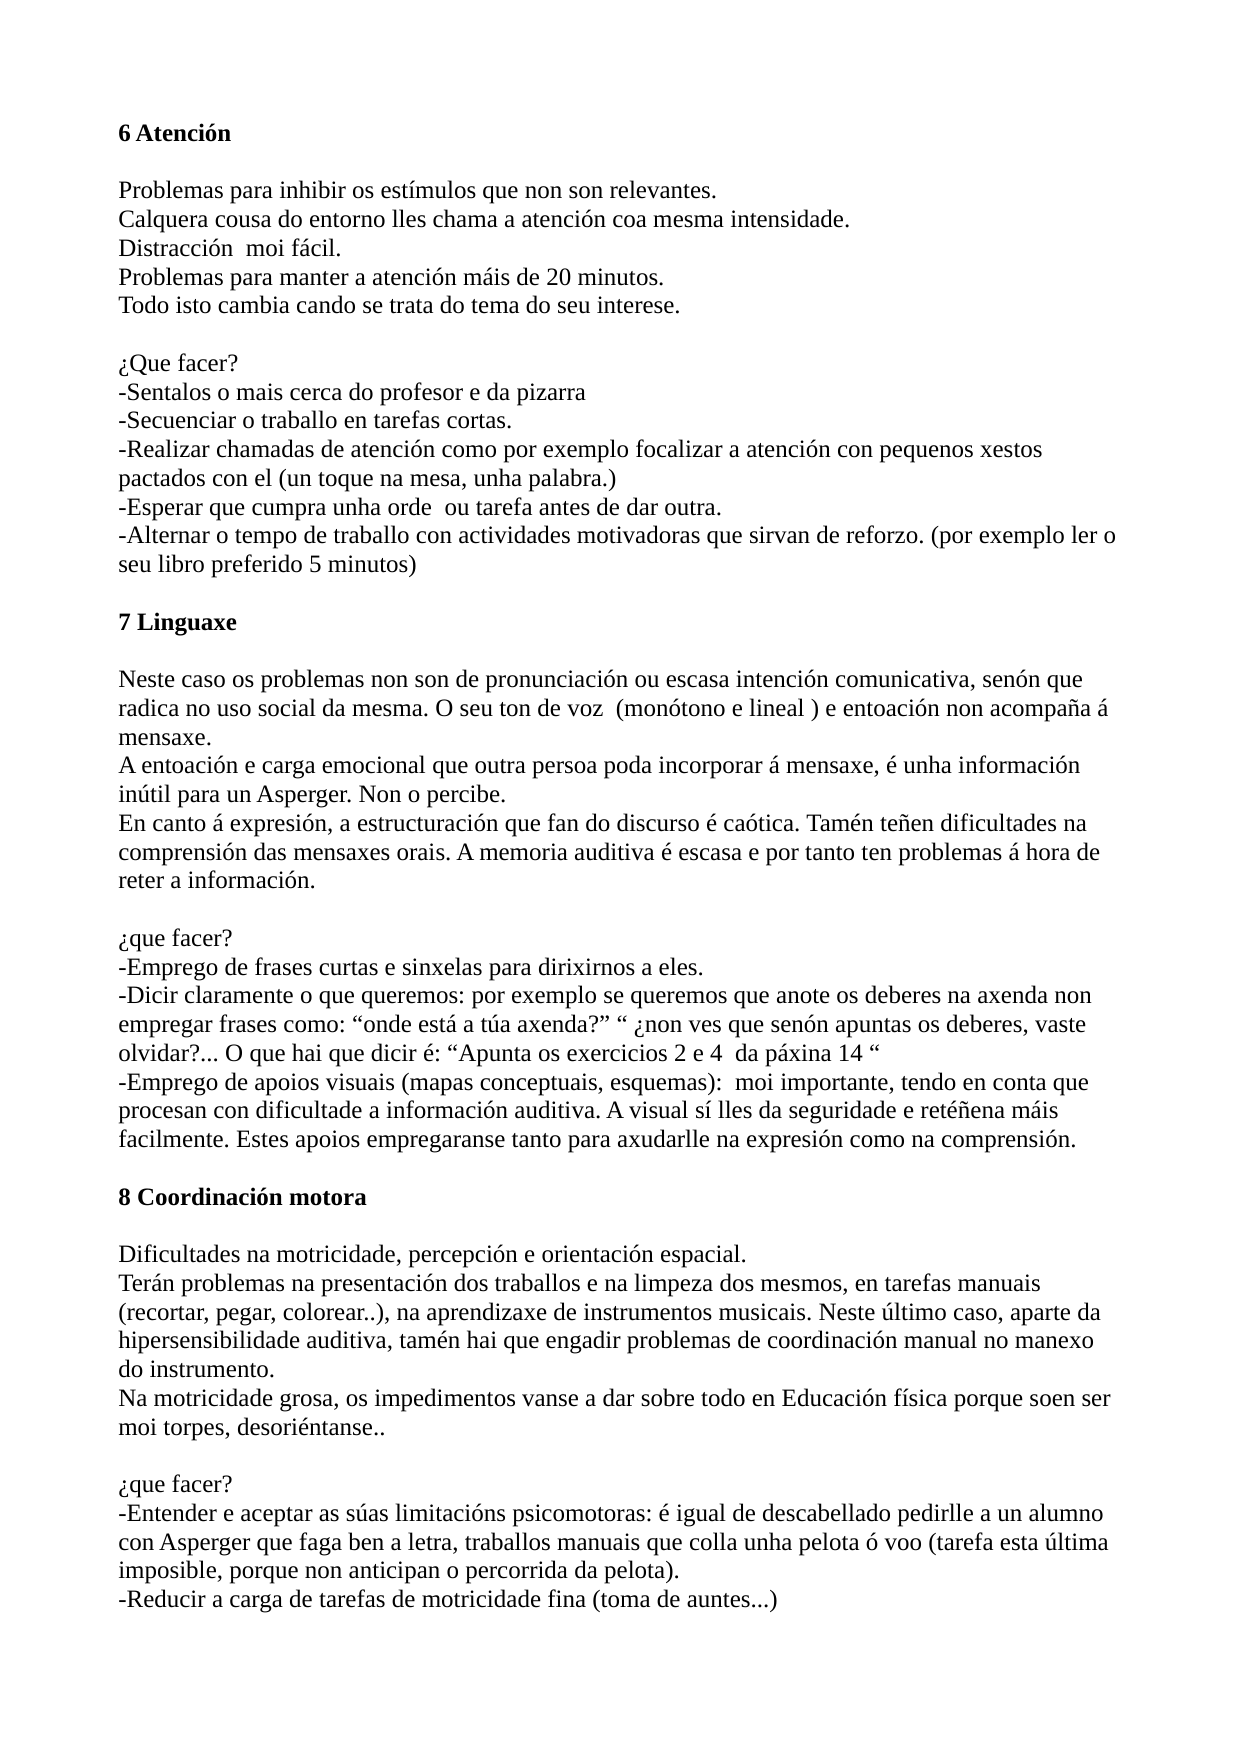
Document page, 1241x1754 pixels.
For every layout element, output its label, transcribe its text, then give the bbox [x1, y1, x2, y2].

text ¿que facer? [118, 1469, 1122, 1498]
text Todo isto cambia cando se trata do tema do seu interese. [118, 291, 1122, 319]
text En canto á expresión, a estructuración que fan do discurso é caótica. Tamén teñen dificultades na comprensión das mensaxes orais. A memoria auditiva é escasa e por tanto ten problemas á hora de reter a información. [118, 808, 1122, 894]
text -Reducir a carga de tarefas de motricidade fina (toma de auntes...) [118, 1584, 1122, 1613]
text -Emprego de apoios visuais (mapas conceptuais, esquemas): moi importante, tendo en conta que procesan con dificultade a información auditiva. A visual sí lles da seguridade e retéñena máis facilmente. Estes apoios empregaranse tanto para axudarlle na expresión como na comprensión. [118, 1067, 1122, 1153]
text -Alternar o tempo de traballo con actividades motivadoras que sirvan de reforzo. (por exemplo ler o seu libro preferido 5 minutos) [118, 521, 1122, 578]
text Dificultades na motricidade, percepción e orientación espacial. [118, 1239, 1122, 1268]
text Calquera cousa do entorno lles chama a atención coa mesma intensidade. [118, 204, 1122, 233]
text -Secuenciar o traballo en tarefas cortas. [118, 406, 1122, 434]
text 7 Linguaxe [118, 607, 1122, 636]
text ¿Que facer? [118, 348, 1122, 377]
text -Esperar que cumpra unha orde ou tarefa antes de dar outra. [118, 492, 1122, 521]
text Neste caso os problemas non son de pronunciación ou escasa intención comunicativa, senón que radica no uso social da mesma. O seu ton de voz (monótono e lineal ) e entoación non acompaña á mensaxe. [118, 664, 1122, 751]
text -Entender e aceptar as súas limitacións psicomotoras: é igual de descabellado pedirlle a un alumno con Asperger que faga ben a letra, traballos manuais que colla unha pelota ó voo (tarefa esta última imposible, porque non anticipan o percorrida da pelota). [118, 1498, 1122, 1584]
text Distracción moi fácil. [118, 233, 1122, 262]
text 6 Atención [118, 118, 1122, 147]
text -Realizar chamadas de atención como por exemplo focalizar a atención con pequenos xestos pactados con el (un toque na mesa, unha palabra.) [118, 434, 1122, 492]
text Na motricidade grosa, os impedimentos vanse a dar sobre todo en Educación física porque soen ser moi torpes, desoriéntanse.. [118, 1383, 1122, 1441]
text 8 Coordinación motora [118, 1182, 1122, 1211]
text -Emprego de frases curtas e sinxelas para dirixirnos a eles. [118, 952, 1122, 981]
text Problemas para manter a atención máis de 20 minutos. [118, 262, 1122, 291]
text Terán problemas na presentación dos traballos e na limpeza dos mesmos, en tarefas manuais (recortar, pegar, colorear..), na aprendizaxe de instrumentos musicais. Neste último caso, aparte da hipersensibilidade auditiva, tamén hai que engadir problemas de coordinación manual no manexo do instrumento. [118, 1268, 1122, 1383]
text A entoación e carga emocional que outra persoa poda incorporar á mensaxe, é unha información inútil para un Asperger. Non o percibe. [118, 751, 1122, 808]
text -Sentalos o mais cerca do profesor e da pizarra [118, 377, 1122, 406]
text -Dicir claramente o que queremos: por exemplo se queremos que anote os deberes na axenda non empregar frases como: “onde está a túa axenda?” “ ¿non ves que senón apuntas os deberes, vaste olvidar?... O que hai que dicir é: “Apunta os exercicios 2 e 4 da páxina 14 “ [118, 981, 1122, 1067]
text Problemas para inhibir os estímulos que non son relevantes. [118, 176, 1122, 204]
text ¿que facer? [118, 923, 1122, 952]
